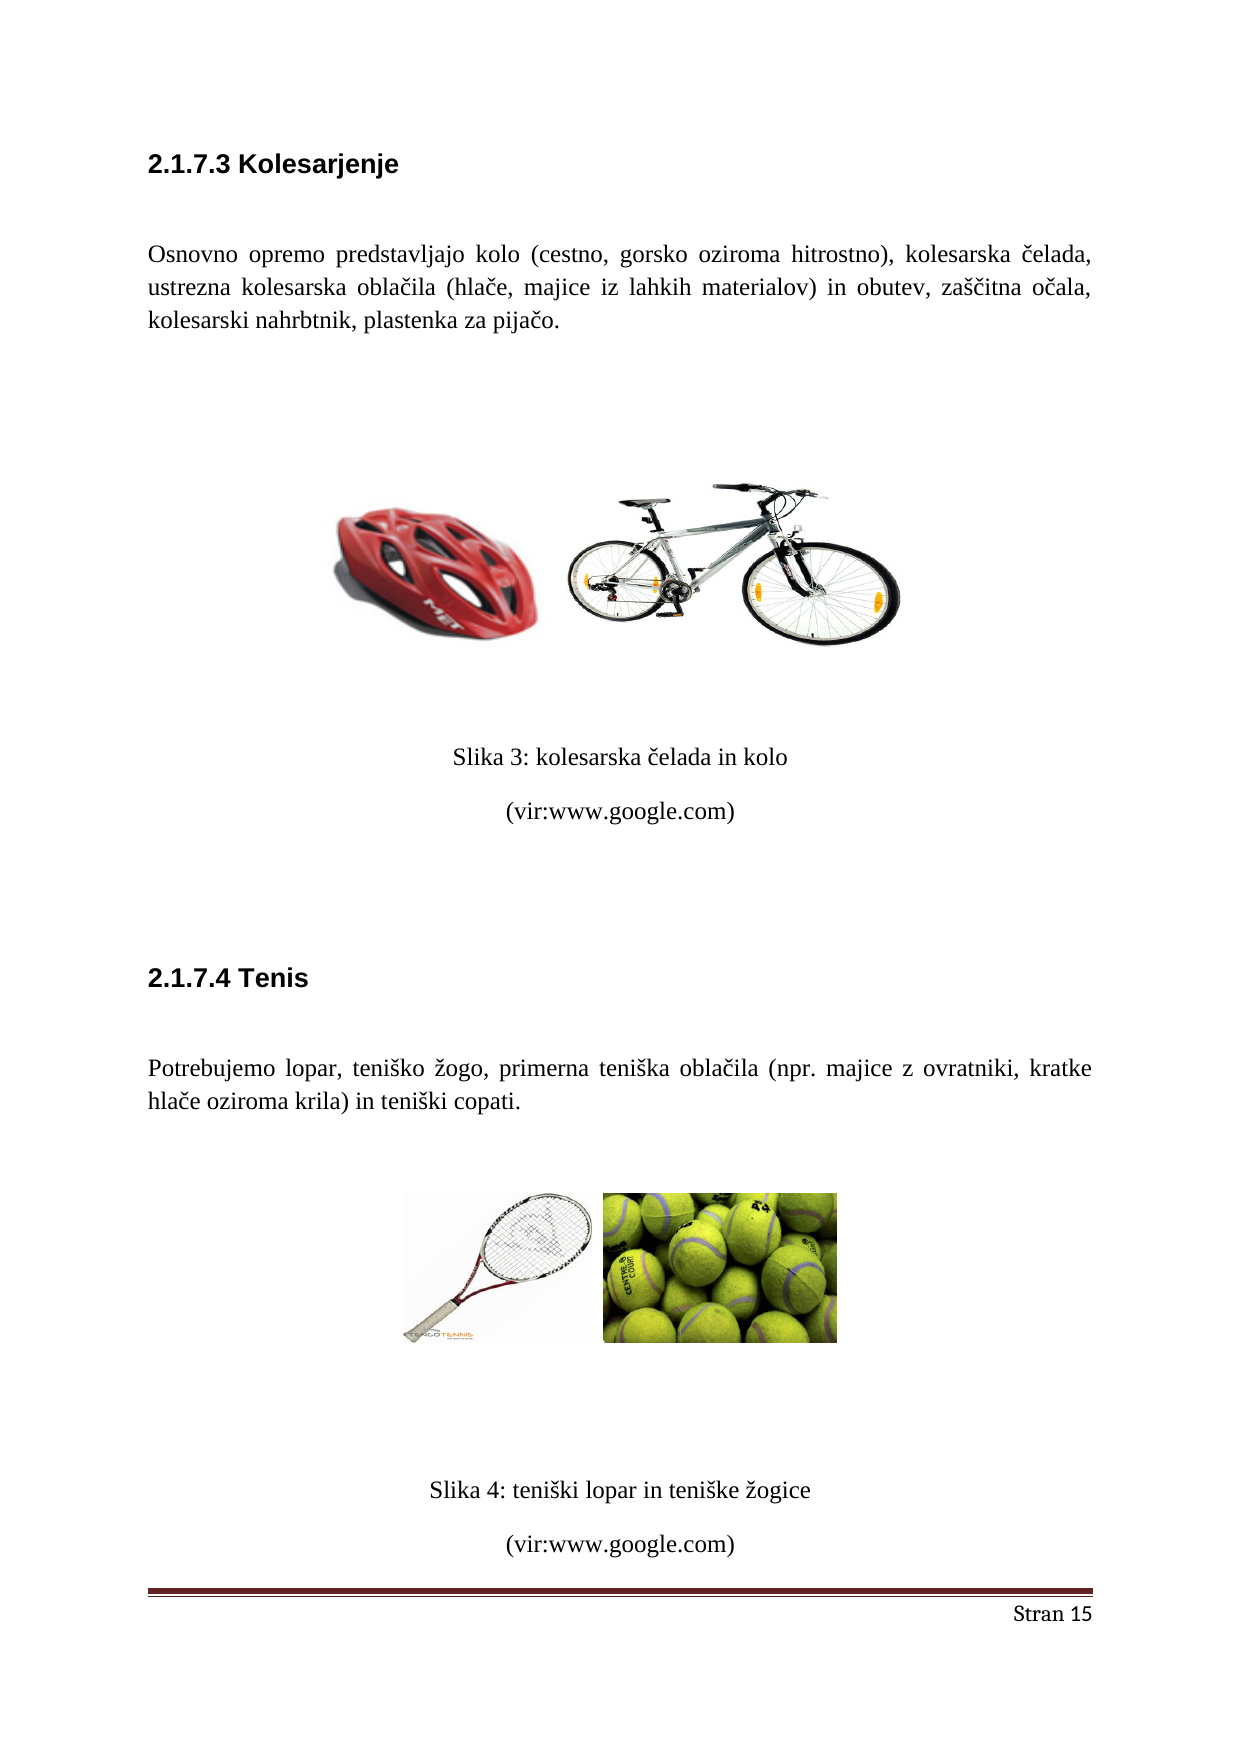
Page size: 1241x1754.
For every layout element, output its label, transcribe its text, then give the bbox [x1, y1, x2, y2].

text Slika 4: teniški lopar in teniške žogice [148, 1475, 1093, 1504]
text Slika 3: kolesarska čelada in kolo [148, 742, 1093, 771]
text (vir:www.google.com) [148, 796, 1093, 825]
text Potrebujemo lopar, teniško žogo, primerna teniška oblačila (npr. majice z ovratniki, kratke hlače oziroma krila) in teniški copati. [148, 1053, 1093, 1115]
picture [322, 466, 918, 664]
text Osnovno opremo predstavljajo kolo (cestno, gorsko oziroma hitrostno), kolesarska čelada, ustrezna kolesarska oblačila (hlače, majice iz lahkih materialov) in obutev, zaščitna očala, kolesarski nahrbtnik, plastenka za pijačo. [148, 239, 1093, 334]
subtitle 2.1.7.3 Kolesarjenje [148, 148, 1093, 179]
picture [403, 1193, 592, 1343]
picture [603, 1193, 837, 1343]
subtitle 2.1.7.4 Tenis [148, 962, 1093, 993]
text (vir:www.google.com) [148, 1529, 1093, 1558]
